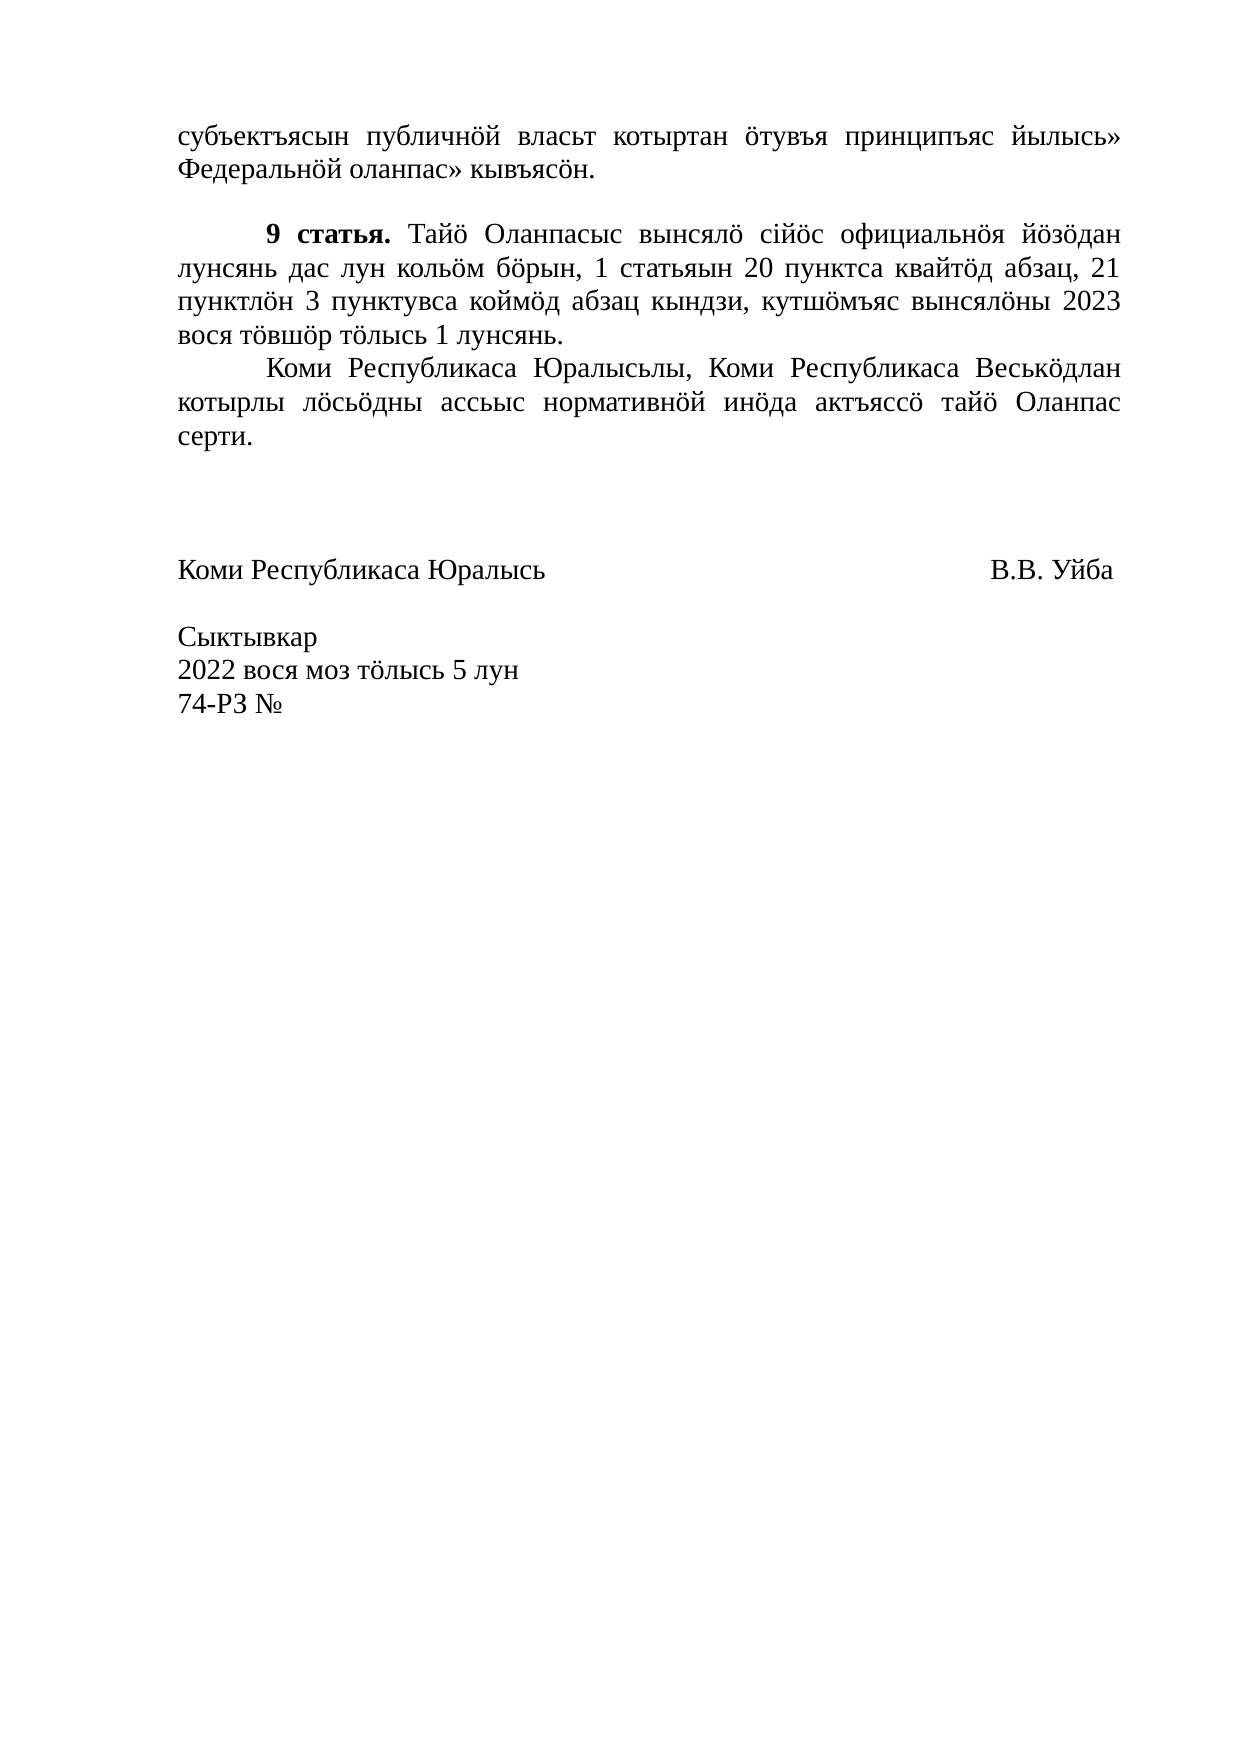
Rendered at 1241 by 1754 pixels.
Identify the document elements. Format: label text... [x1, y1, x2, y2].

text субъектъясын публичнӧй власьт котыртан ӧтувъя принципъяс йылысь» Федеральнӧй оланпас» кывъясӧн. [177, 118, 1122, 185]
text 9 статья. Тайӧ Оланпасыс вынсялӧ сійӧс официальнӧя йӧзӧдан лунсянь дас лун кольӧм бӧрын, 1 статьяын 20 пунктса квайтӧд абзац, 21 пунктлӧн 3 пунктувса коймӧд абзац кындзи, кутшӧмъяс вынсялӧны 2023 вося тӧвшӧр тӧлысь 1 лунсянь. [177, 216, 1122, 351]
text Сыктывкар [177, 619, 1122, 652]
text Коми Республикаса Юралысьлы, Коми Республикаса Веськӧдлан котырлы лӧсьӧдны ассьыс нормативнӧй инӧда актъяссӧ тайӧ Оланпас серти. [177, 351, 1122, 451]
text Коми Республикаса Юралысь В.В. Уйба [177, 552, 1122, 585]
text 2022 вося моз тӧлысь 5 лун [177, 652, 1122, 686]
text 74-РЗ № [177, 686, 1122, 719]
